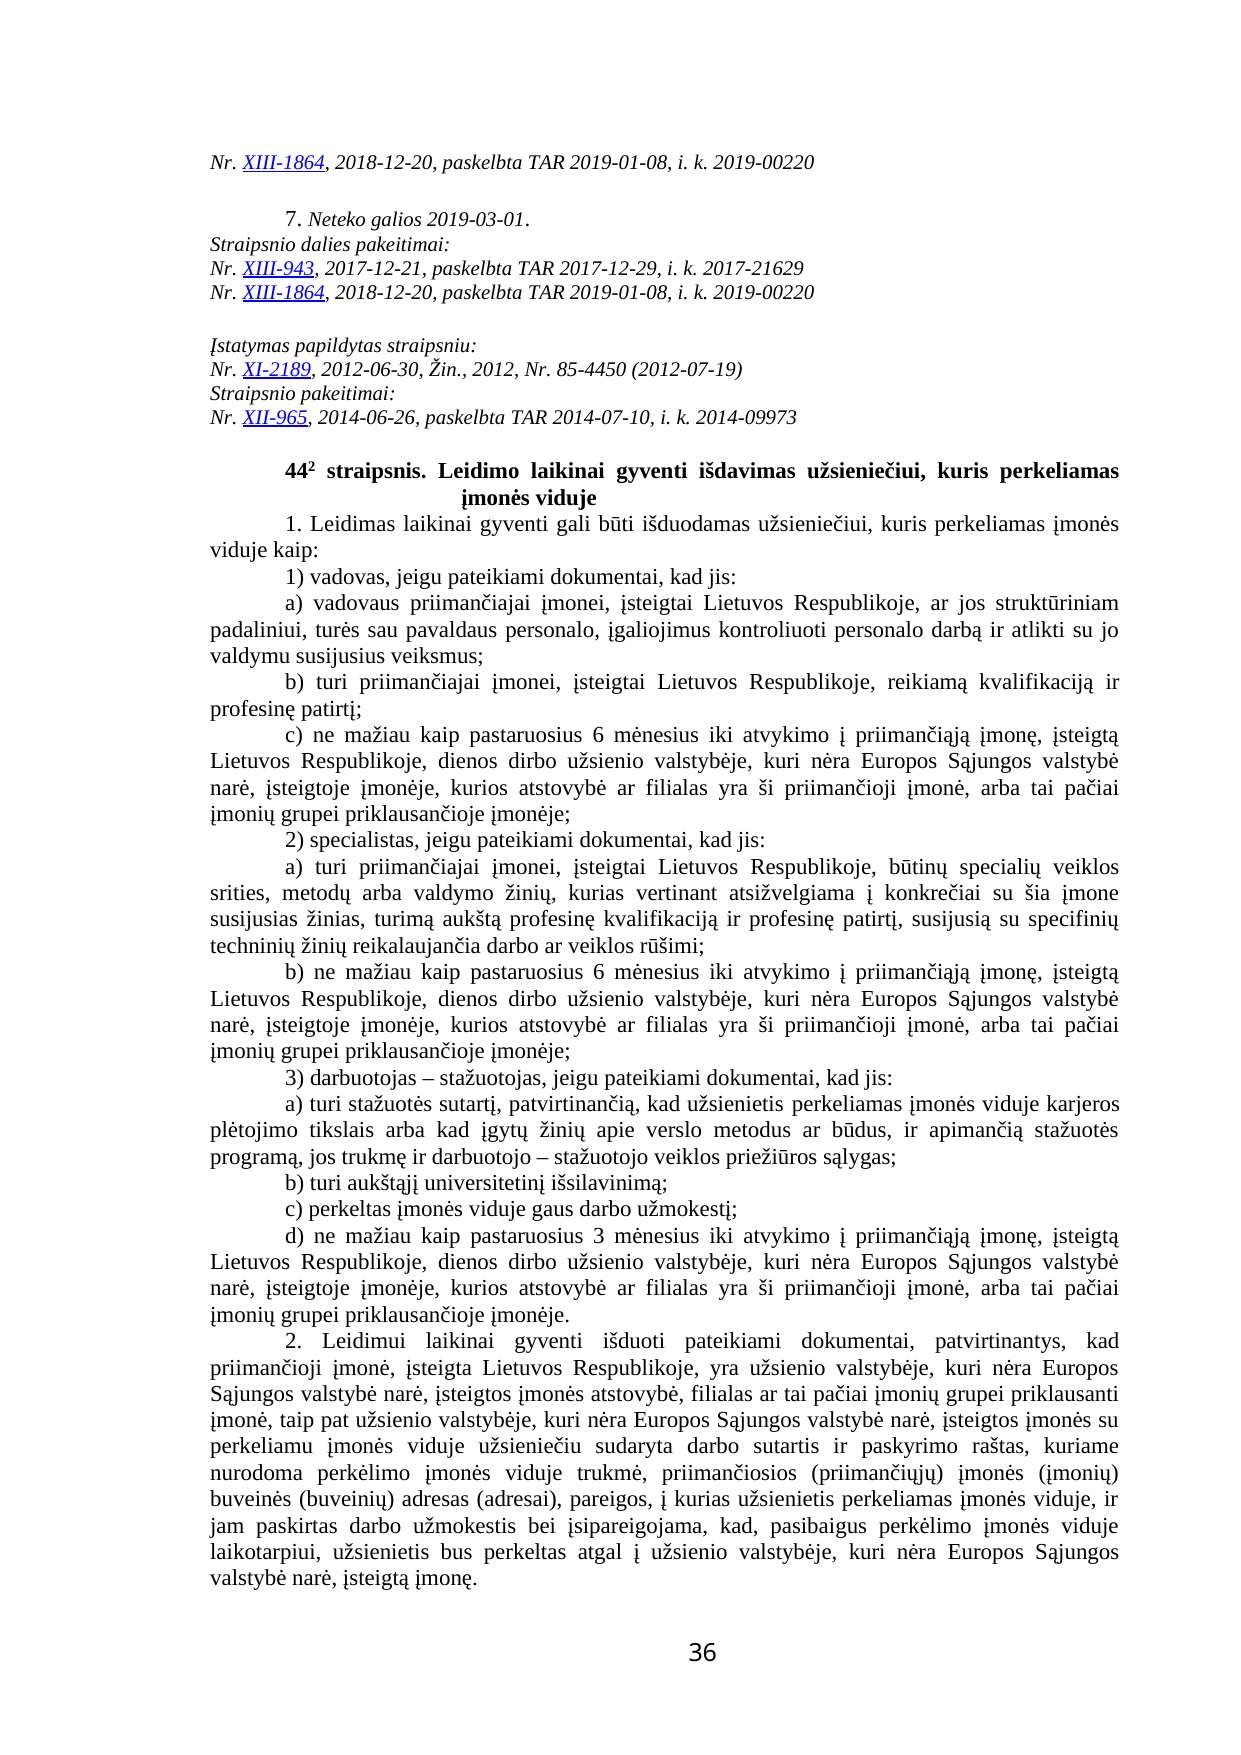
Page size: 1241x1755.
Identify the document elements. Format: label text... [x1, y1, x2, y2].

text b) turi priimančiajai įmonei, įsteigtai Lietuvos Respublikoje, reikiamą kvalifikaciją ir profesinę patirtį; [210, 668, 1120, 721]
text b) ne mažiau kaip pastaruosius 6 mėnesius iki atvykimo į priimančiąją įmonę, įsteigtą Lietuvos Respublikoje, dienos dirbo užsienio valstybėje, kuri nėra Europos Sąjungos valstybė narė, įsteigtoje įmonėje, kurios atstovybė ar filialas yra ši priimančioji įmonė, arba tai pačiai įmonių grupei priklausančioje įmonėje; [210, 958, 1120, 1064]
text a) turi stažuotės sutartį, patvirtinančią, kad užsienietis perkeliamas įmonės viduje karjeros plėtojimo tikslais arba kad įgytų žinių apie verslo metodus ar būdus, ir apimančią stažuotės programą, jos trukmę ir darbuotojo – stažuotojo veiklos priežiūros sąlygas; [210, 1090, 1120, 1169]
text 3) darbuotojas – stažuotojas, jeigu pateikiami dokumentai, kad jis: [210, 1064, 1120, 1090]
text 2. Leidimui laikinai gyventi išduoti pateikiami dokumentai, patvirtinantys, kad priimančioji įmonė, įsteigta Lietuvos Respublikoje, yra užsienio valstybėje, kuri nėra Europos Sąjungos valstybė narė, įsteigtos įmonės atstovybė, filialas ar tai pačiai įmonių grupei priklausanti įmonė, taip pat užsienio valstybėje, kuri nėra Europos Sąjungos valstybė narė, įsteigtos įmonės su perkeliamu įmonės viduje užsieniečiu sudaryta darbo sutartis ir paskyrimo raštas, kuriame nurodoma perkėlimo įmonės viduje trukmė, priimančiosios (priimančiųjų) įmonės (įmonių) buveinės (buveinių) adresas (adresai), pareigos, į kurias užsienietis perkeliamas įmonės viduje, ir jam paskirtas darbo užmokestis bei įsipareigojama, kad, pasibaigus perkėlimo įmonės viduje laikotarpiui, užsienietis bus perkeltas atgal į užsienio valstybėje, kuri nėra Europos Sąjungos valstybė narė, įsteigtą įmonę. [210, 1327, 1120, 1591]
text 7. Neteko galios 2019-03-01. [210, 203, 1120, 232]
text b) turi aukštąjį universitetinį išsilavinimą; [210, 1169, 1120, 1195]
text a) vadovaus priimančiajai įmonei, įsteigtai Lietuvos Respublikoje, ar jos struktūriniam padaliniui, turės sau pavaldaus personalo, įgaliojimus kontroliuoti personalo darbą ir atlikti su jo valdymu susijusius veiksmus; [210, 589, 1120, 668]
text 2) specialistas, jeigu pateikiami dokumentai, kad jis: [210, 826, 1120, 853]
text c) ne mažiau kaip pastaruosius 6 mėnesius iki atvykimo į priimančiąją įmonę, įsteigtą Lietuvos Respublikoje, dienos dirbo užsienio valstybėje, kuri nėra Europos Sąjungos valstybė narė, įsteigtoje įmonėje, kurios atstovybė ar filialas yra ši priimančioji įmonė, arba tai pačiai įmonių grupei priklausančioje įmonėje; [210, 721, 1120, 826]
text Įstatymas papildytas straipsniu: [210, 332, 1120, 357]
text a) turi priimančiajai įmonei, įsteigtai Lietuvos Respublikoje, būtinų specialių veiklos srities, metodų arba valdymo žinių, kurias vertinant atsižvelgiama į konkrečiai su šia įmone susijusias žinias, turimą aukštą profesinę kvalifikaciją ir profesinę patirtį, susijusią su specifinių techninių žinių reikalaujančia darbo ar veiklos rūšimi; [210, 853, 1120, 958]
text Nr. XIII-1864, 2018-12-20, paskelbta TAR 2019-01-08, i. k. 2019-00220 [210, 280, 1120, 304]
text 1) vadovas, jeigu pateikiami dokumentai, kad jis: [210, 563, 1120, 589]
text d) ne mažiau kaip pastaruosius 3 mėnesius iki atvykimo į priimančiąją įmonę, įsteigtą Lietuvos Respublikoje, dienos dirbo užsienio valstybėje, kuri nėra Europos Sąjungos valstybė narė, įsteigtoje įmonėje, kurios atstovybė ar filialas yra ši priimančioji įmonė, arba tai pačiai įmonių grupei priklausančioje įmonėje. [210, 1222, 1120, 1327]
text Nr. XII-965, 2014-06-26, paskelbta TAR 2014-07-10, i. k. 2014-09973 [210, 405, 1120, 429]
text Nr. XI-2189, 2012-06-30, Žin., 2012, Nr. 85-4450 (2012-07-19) [210, 357, 1120, 381]
text Nr. XIII-1864, 2018-12-20, paskelbta TAR 2019-01-08, i. k. 2019-00220 [210, 150, 1120, 174]
text Nr. XIII-943, 2017-12-21, paskelbta TAR 2017-12-29, i. k. 2017-21629 [210, 256, 1120, 280]
text Straipsnio dalies pakeitimai: [210, 232, 1120, 256]
text c) perkeltas įmonės viduje gaus darbo užmokestį; [210, 1195, 1120, 1222]
text 442 straipsnis. Leidimo laikinai gyventi išdavimas užsieniečiui, kuris perkeliamas įmonės viduje [285, 457, 1120, 510]
text 1. Leidimas laikinai gyventi gali būti išduodamas užsieniečiui, kuris perkeliamas įmonės viduje kaip: [210, 510, 1120, 563]
text Straipsnio pakeitimai: [210, 381, 1120, 405]
